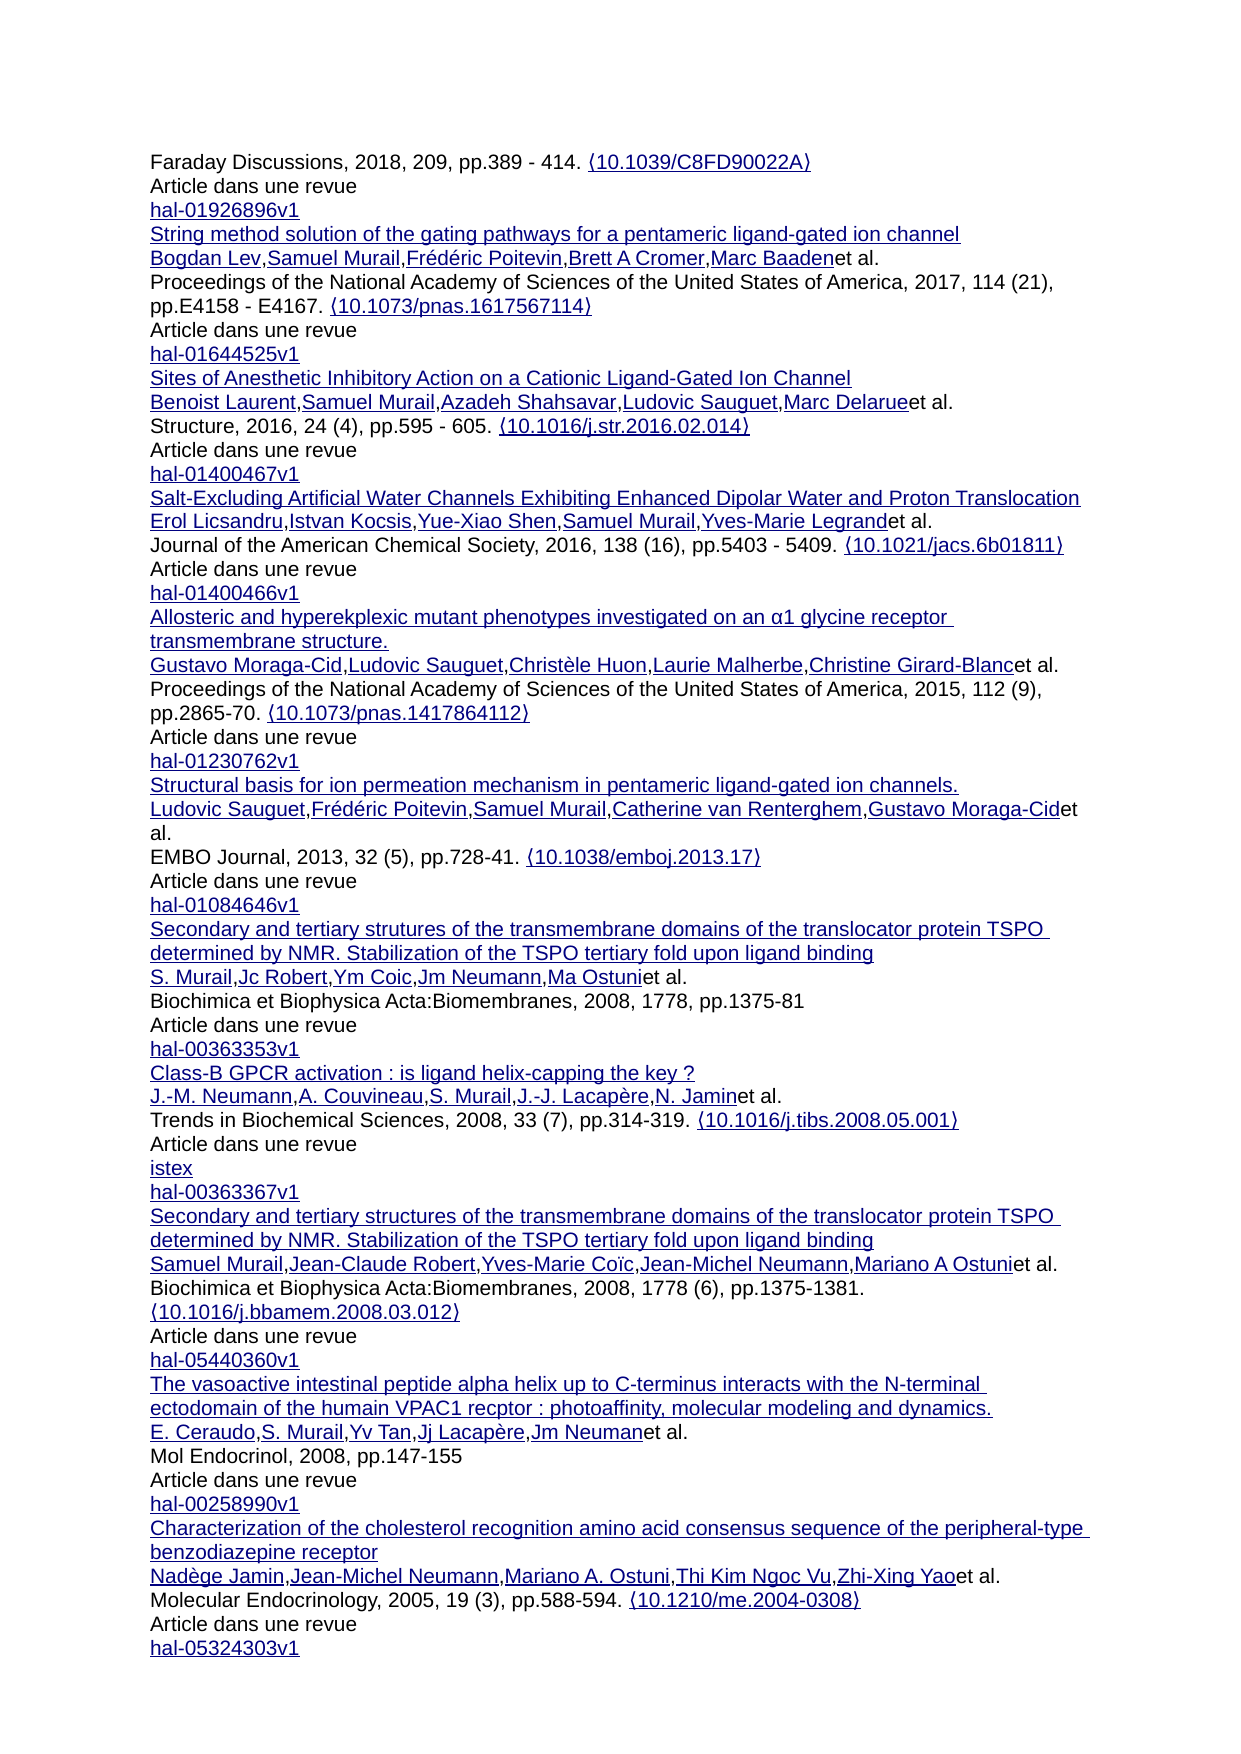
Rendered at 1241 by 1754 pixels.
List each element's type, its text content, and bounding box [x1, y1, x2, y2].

table_cell benzodiazepine receptor Nadège Jamin,Jean-Michel Neumann,Mariano A. Ostuni,Thi Kim Ngoc Vu,Zhi-Xing Yaoet al. Molecular Endocrinology, 2005, 19 (3), pp.588-594. ⟨10.1210/me.2004-0308⟩ Article dans une revue hal-05324303v1 [150, 1538, 1090, 1659]
table_cell Characterization of the cholesterol recognition amino acid consensus sequence of the peripheral-type [150, 1516, 1090, 1537]
table_cell The vasoactive intestinal peptide alpha helix up to C-terminus interacts with the N-terminal ectodomain of the humain VPAC1 recptor : photoaffinity, molecular modeling and dynamics. E. Ceraudo,S. Murail,Yv Tan,Jj Lacapère,Jm Neumanet al. Mol Endocrinol, 2008, pp.147-155 Article dans une revue hal-00258990v1 [150, 1372, 1090, 1516]
table_cell Class-B GPCR activation : is ligand helix-capping the key ? J.-M. Neumann,A. Couvineau,S. Murail,J.-J. Lacapère,N. Jaminet al. Trends in Biochemical Sciences, 2008, 33 (7), pp.314-319. ⟨10.1016/j.tibs.2008.05.001⟩ Article dans une revue istex hal-00363367v1 [150, 1060, 1090, 1204]
table_cell Sites of Anesthetic Inhibitory Action on a Cationic Ligand-Gated Ion Channel Benoist Laurent,Samuel Murail,Azadeh Shahsavar,Ludovic Sauguet,Marc Delarueet al. Structure, 2016, 24 (4), pp.595 - 605. ⟨10.1016/j.str.2016.02.014⟩ Article dans une revue hal-01400467v1 [150, 366, 1090, 485]
table_cell Salt-Excluding Artificial Water Channels Exhibiting Enhanced Dipolar Water and Proton Translocation Erol Licsandru,Istvan Kocsis,Yue-Xiao Shen,Samuel Murail,Yves-Marie Legrandet al. Journal of the American Chemical Society, 2016, 138 (16), pp.5403 - 5409. ⟨10.1021/jacs.6b01811⟩ Article dans une revue hal-01400466v1 [150, 485, 1090, 605]
table_cell Faraday Discussions, 2018, 209, pp.389 - 414. ⟨10.1039/C8FD90022A⟩ Article dans une revue hal-01926896v1 [150, 150, 1090, 222]
table_cell Allosteric and hyperekplexic mutant phenotypes investigated on an α1 glycine receptor transmembrane structure. Gustavo Moraga-Cid,Ludovic Sauguet,Christèle Huon,Laurie Malherbe,Christine Girard-Blancet al. Proceedings of the National Academy of Sciences of the United States of America, 2015, 112 (9), pp.2865-70. ⟨10.1073/pnas.1417864112⟩ Article dans une revue hal-01230762v1 [150, 605, 1090, 773]
table_cell String method solution of the gating pathways for a pentameric ligand-gated ion channel Bogdan Lev,Samuel Murail,Frédéric Poitevin,Brett A Cromer,Marc Baadenet al. Proceedings of the National Academy of Sciences of the United States of America, 2017, 114 (21), pp.E4158 - E4167. ⟨10.1073/pnas.1617567114⟩ Article dans une revue hal-01644525v1 [150, 222, 1090, 366]
table_cell Structural basis for ion permeation mechanism in pentameric ligand-gated ion channels. Ludovic Sauguet,Frédéric Poitevin,Samuel Murail,Catherine van Renterghem,Gustavo Moraga-Cidet al. EMBO Journal, 2013, 32 (5), pp.728-41. ⟨10.1038/emboj.2013.17⟩ Article dans une revue hal-01084646v1 [150, 773, 1090, 917]
table_cell Secondary and tertiary strutures of the transmembrane domains of the translocator protein TSPO determined by NMR. Stabilization of the TSPO tertiary fold upon ligand binding S. Murail,Jc Robert,Ym Coic,Jm Neumann,Ma Ostuniet al. Biochimica et Biophysica Acta:Biomembranes, 2008, 1778, pp.1375-81 Article dans une revue hal-00363353v1 [150, 917, 1090, 1060]
table_cell Secondary and tertiary structures of the transmembrane domains of the translocator protein TSPO determined by NMR. Stabilization of the TSPO tertiary fold upon ligand binding Samuel Murail,Jean-Claude Robert,Yves-Marie Coïc,Jean-Michel Neumann,Mariano A Ostuniet al. Biochimica et Biophysica Acta:Biomembranes, 2008, 1778 (6), pp.1375-1381. ⟨10.1016/j.bbamem.2008.03.012⟩ Article dans une revue hal-05440360v1 [150, 1204, 1090, 1372]
